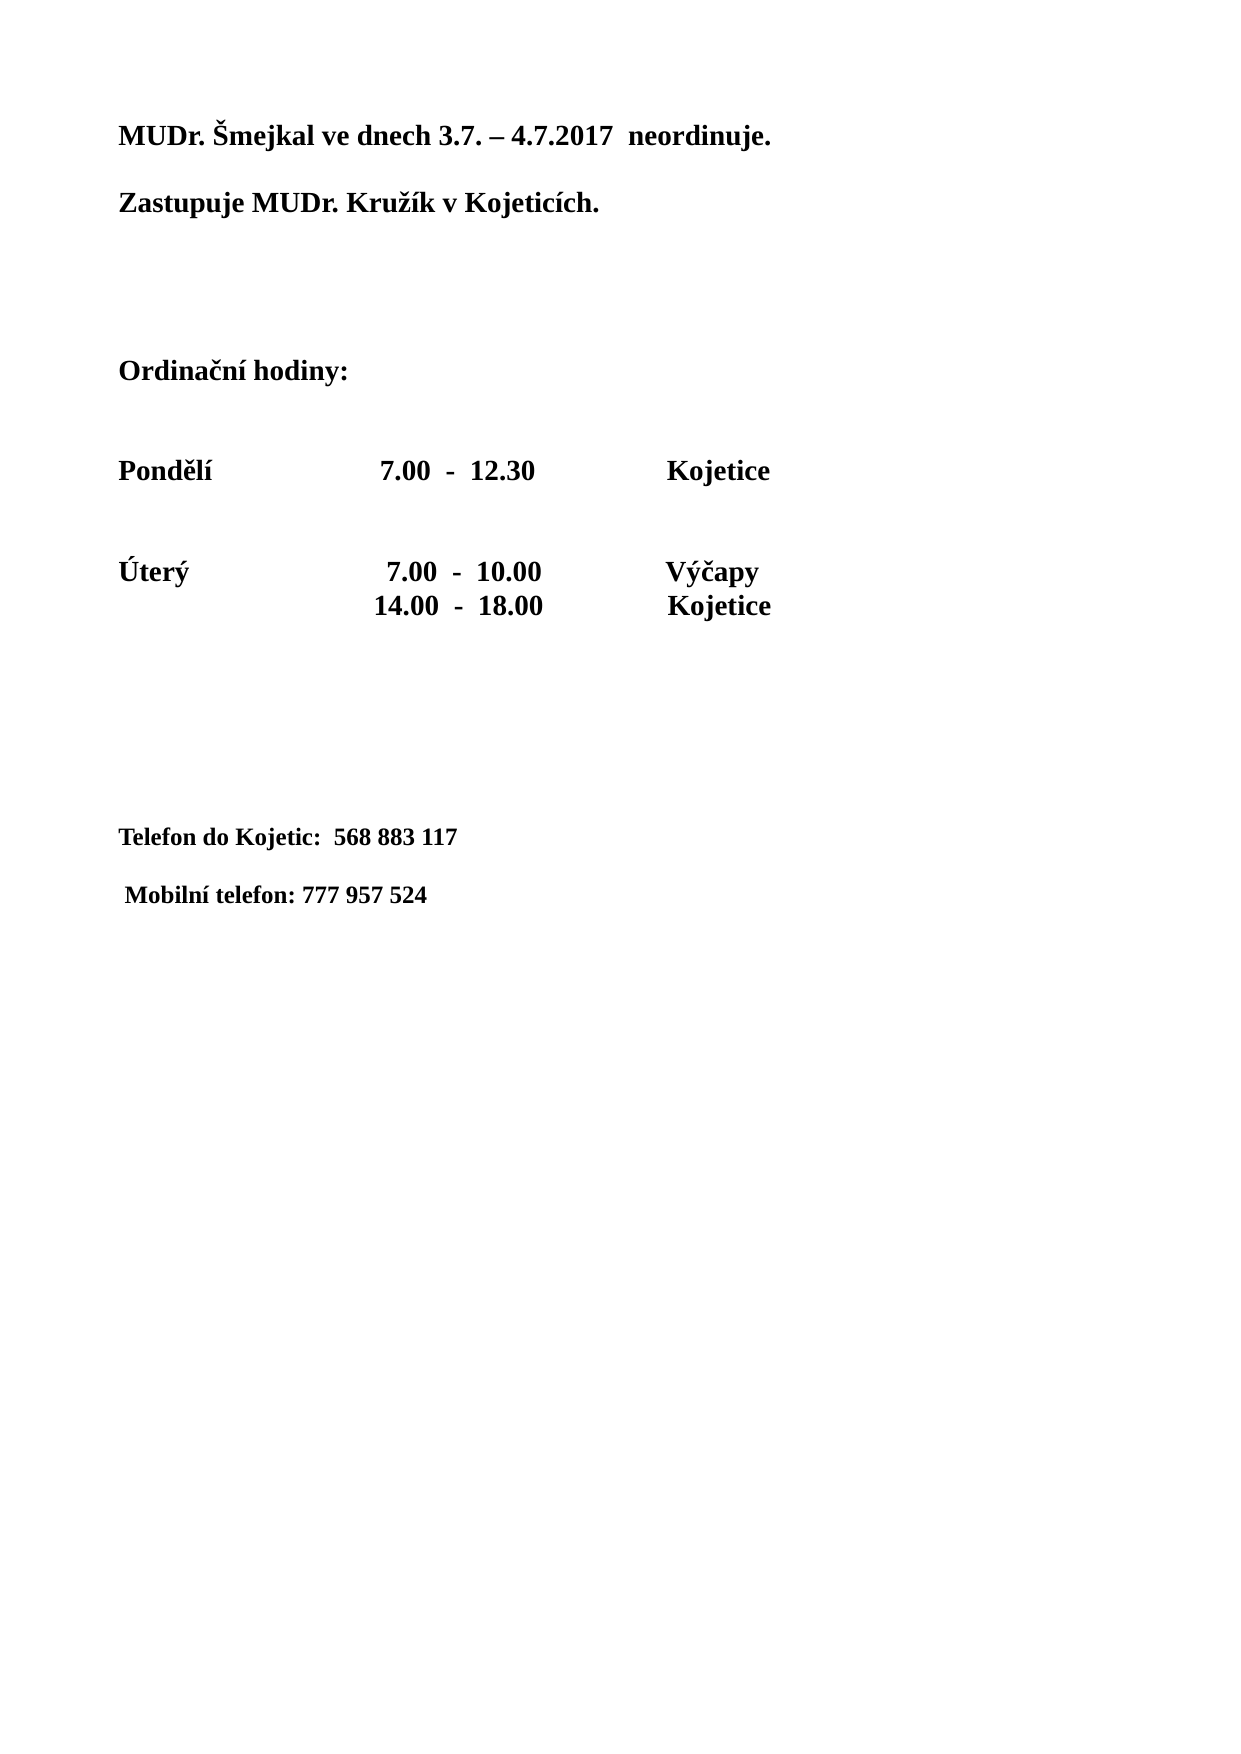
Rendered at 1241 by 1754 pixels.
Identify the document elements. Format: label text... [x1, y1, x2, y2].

text Zastupuje MUDr. Kružík v Kojeticích. [118, 185, 1122, 219]
text 14.00 - 18.00 Kojetice [118, 588, 1122, 621]
text Pondělí 7.00 - 12.30 Kojetice [118, 453, 1122, 487]
text Mobilní telefon: 777 957 524 [118, 880, 1122, 909]
text MUDr. Šmejkal ve dnech 3.7. – 4.7.2017 neordinuje. [118, 118, 1122, 152]
text Ordinační hodiny: [118, 353, 1122, 386]
text Telefon do Kojetic: 568 883 117 [118, 822, 1122, 851]
text Úterý 7.00 - 10.00 Výčapy [118, 554, 1122, 588]
